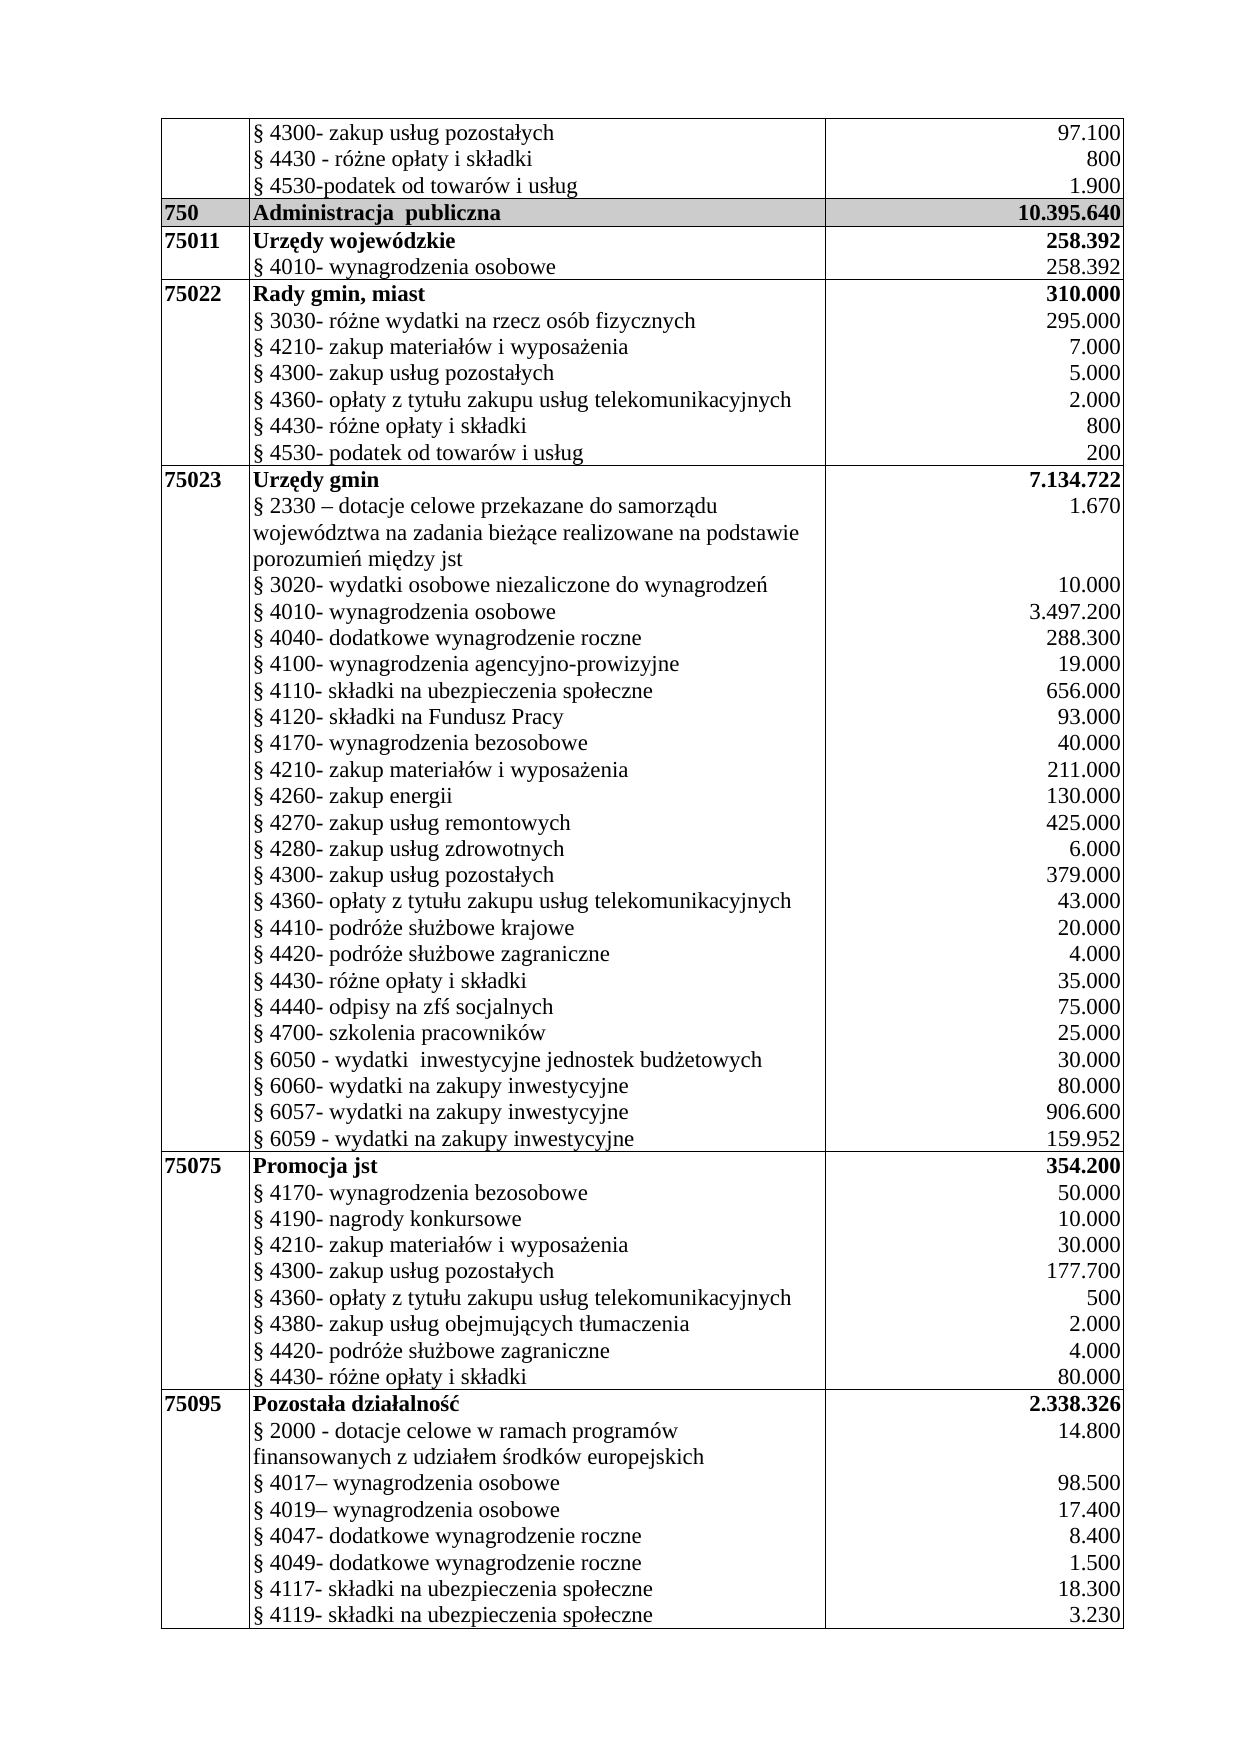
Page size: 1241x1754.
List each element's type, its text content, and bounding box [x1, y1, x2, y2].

table_cell 750 [162, 199, 249, 226]
table_cell [162, 119, 249, 198]
table_cell 2.338.326 14.800 98.500 17.400 8.400 1.500 18.300 3.230 [826, 1390, 1123, 1628]
table_cell 10.395.640 [826, 199, 1123, 226]
table_cell Urzędy wojewódzkie § 4010- wynagrodzenia osobowe [250, 227, 825, 279]
table_cell Administracja publiczna [250, 199, 825, 226]
table_cell Rady gmin, miast § 3030- różne wydatki na rzecz osób fizycznych § 4210- zakup materiałów i wyposażenia § 4300- zakup usług pozostałych § 4360- opłaty z tytułu zakupu usług telekomunikacyjnych § 4430- różne opłaty i składki § 4530- podatek od towarów i usług [250, 280, 825, 465]
table_cell 75011 [162, 227, 249, 279]
table_cell 75095 [162, 1390, 249, 1628]
table_cell 258.392 258.392 [826, 227, 1123, 279]
table_cell 354.200 50.000 10.000 30.000 177.700 500 2.000 4.000 80.000 [826, 1152, 1123, 1389]
table_cell 97.100 800 1.900 [826, 119, 1123, 198]
table_cell 7.134.722 1.670 10.000 3.497.200 288.300 19.000 656.000 93.000 40.000 211.000 130.000 425.000 6.000 379.000 43.000 20.000 4.000 35.000 75.000 25.000 30.000 80.000 906.600 159.952 [826, 466, 1123, 1151]
table_cell Promocja jst § 4170- wynagrodzenia bezosobowe § 4190- nagrody konkursowe § 4210- zakup materiałów i wyposażenia § 4300- zakup usług pozostałych § 4360- opłaty z tytułu zakupu usług telekomunikacyjnych § 4380- zakup usług obejmujących tłumaczenia § 4420- podróże służbowe zagraniczne § 4430- różne opłaty i składki [250, 1152, 825, 1389]
table_cell § 4300- zakup usług pozostałych § 4430 - różne opłaty i składki § 4530-podatek od towarów i usług [250, 119, 825, 198]
table_cell 75022 [162, 280, 249, 465]
table_cell 75075 [162, 1152, 249, 1389]
table_cell 75023 [162, 466, 249, 1151]
table_cell Pozostała działalność § 2000 - dotacje celowe w ramach programów finansowanych z udziałem środków europejskich § 4017– wynagrodzenia osobowe § 4019– wynagrodzenia osobowe § 4047- dodatkowe wynagrodzenie roczne § 4049- dodatkowe wynagrodzenie roczne § 4117- składki na ubezpieczenia społeczne § 4119- składki na ubezpieczenia społeczne [250, 1390, 825, 1628]
table_cell Urzędy gmin § 2330 – dotacje celowe przekazane do samorządu województwa na zadania bieżące realizowane na podstawie porozumień między jst § 3020- wydatki osobowe niezaliczone do wynagrodzeń § 4010- wynagrodzenia osobowe § 4040- dodatkowe wynagrodzenie roczne § 4100- wynagrodzenia agencyjno-prowizyjne § 4110- składki na ubezpieczenia społeczne § 4120- składki na Fundusz Pracy § 4170- wynagrodzenia bezosobowe § 4210- zakup materiałów i wyposażenia § 4260- zakup energii § 4270- zakup usług remontowych § 4280- zakup usług zdrowotnych § 4300- zakup usług pozostałych § 4360- opłaty z tytułu zakupu usług telekomunikacyjnych § 4410- podróże służbowe krajowe § 4420- podróże służbowe zagraniczne § 4430- różne opłaty i składki § 4440- odpisy na zfś socjalnych § 4700- szkolenia pracowników § 6050 - wydatki inwestycyjne jednostek budżetowych § 6060- wydatki na zakupy inwestycyjne § 6057- wydatki na zakupy inwestycyjne § 6059 - wydatki na zakupy inwestycyjne [250, 466, 825, 1151]
table_cell 310.000 295.000 7.000 5.000 2.000 800 200 [826, 280, 1123, 465]
